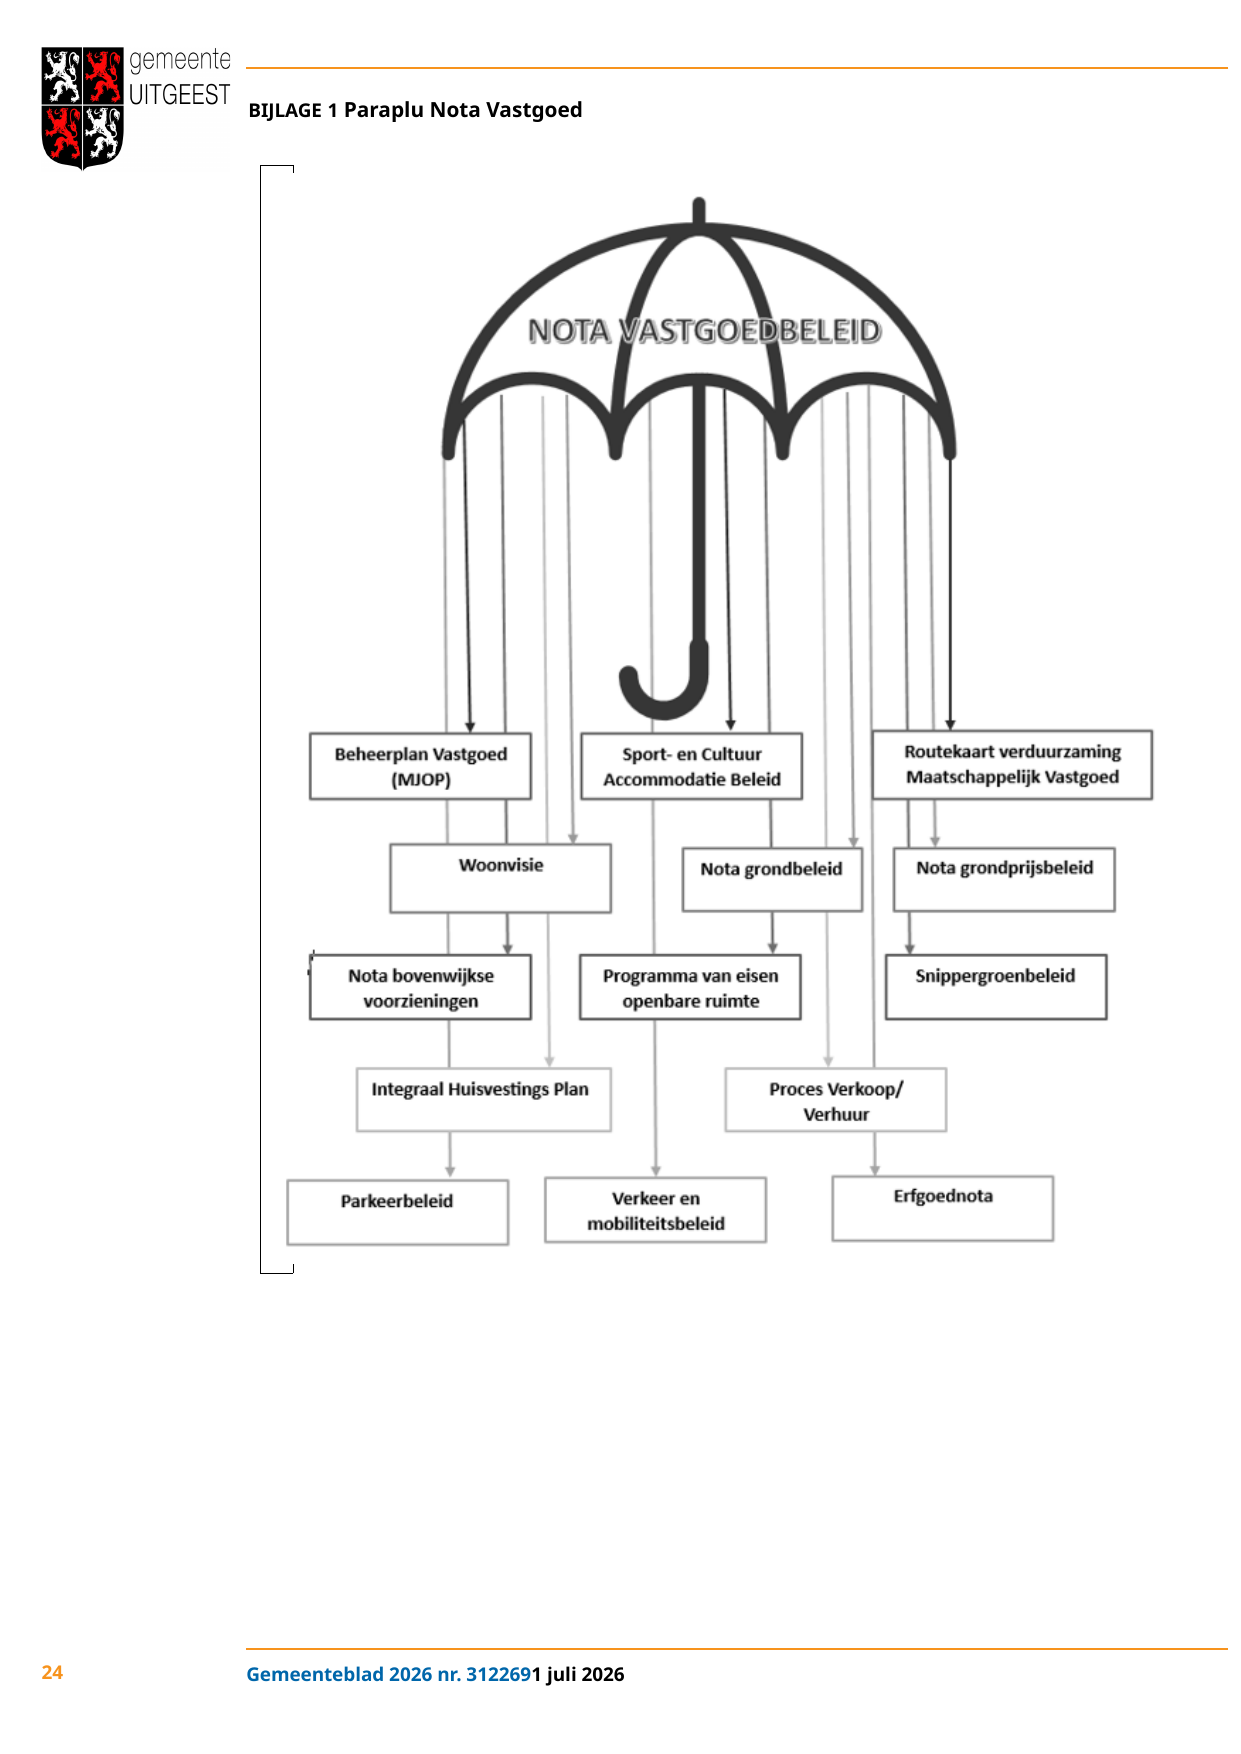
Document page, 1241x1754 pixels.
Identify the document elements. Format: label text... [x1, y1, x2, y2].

picture [268, 173, 1173, 1264]
picture [41, 47, 231, 172]
text BIJLAGE 1 Paraplu Nota Vastgoed [248, 95, 1152, 123]
